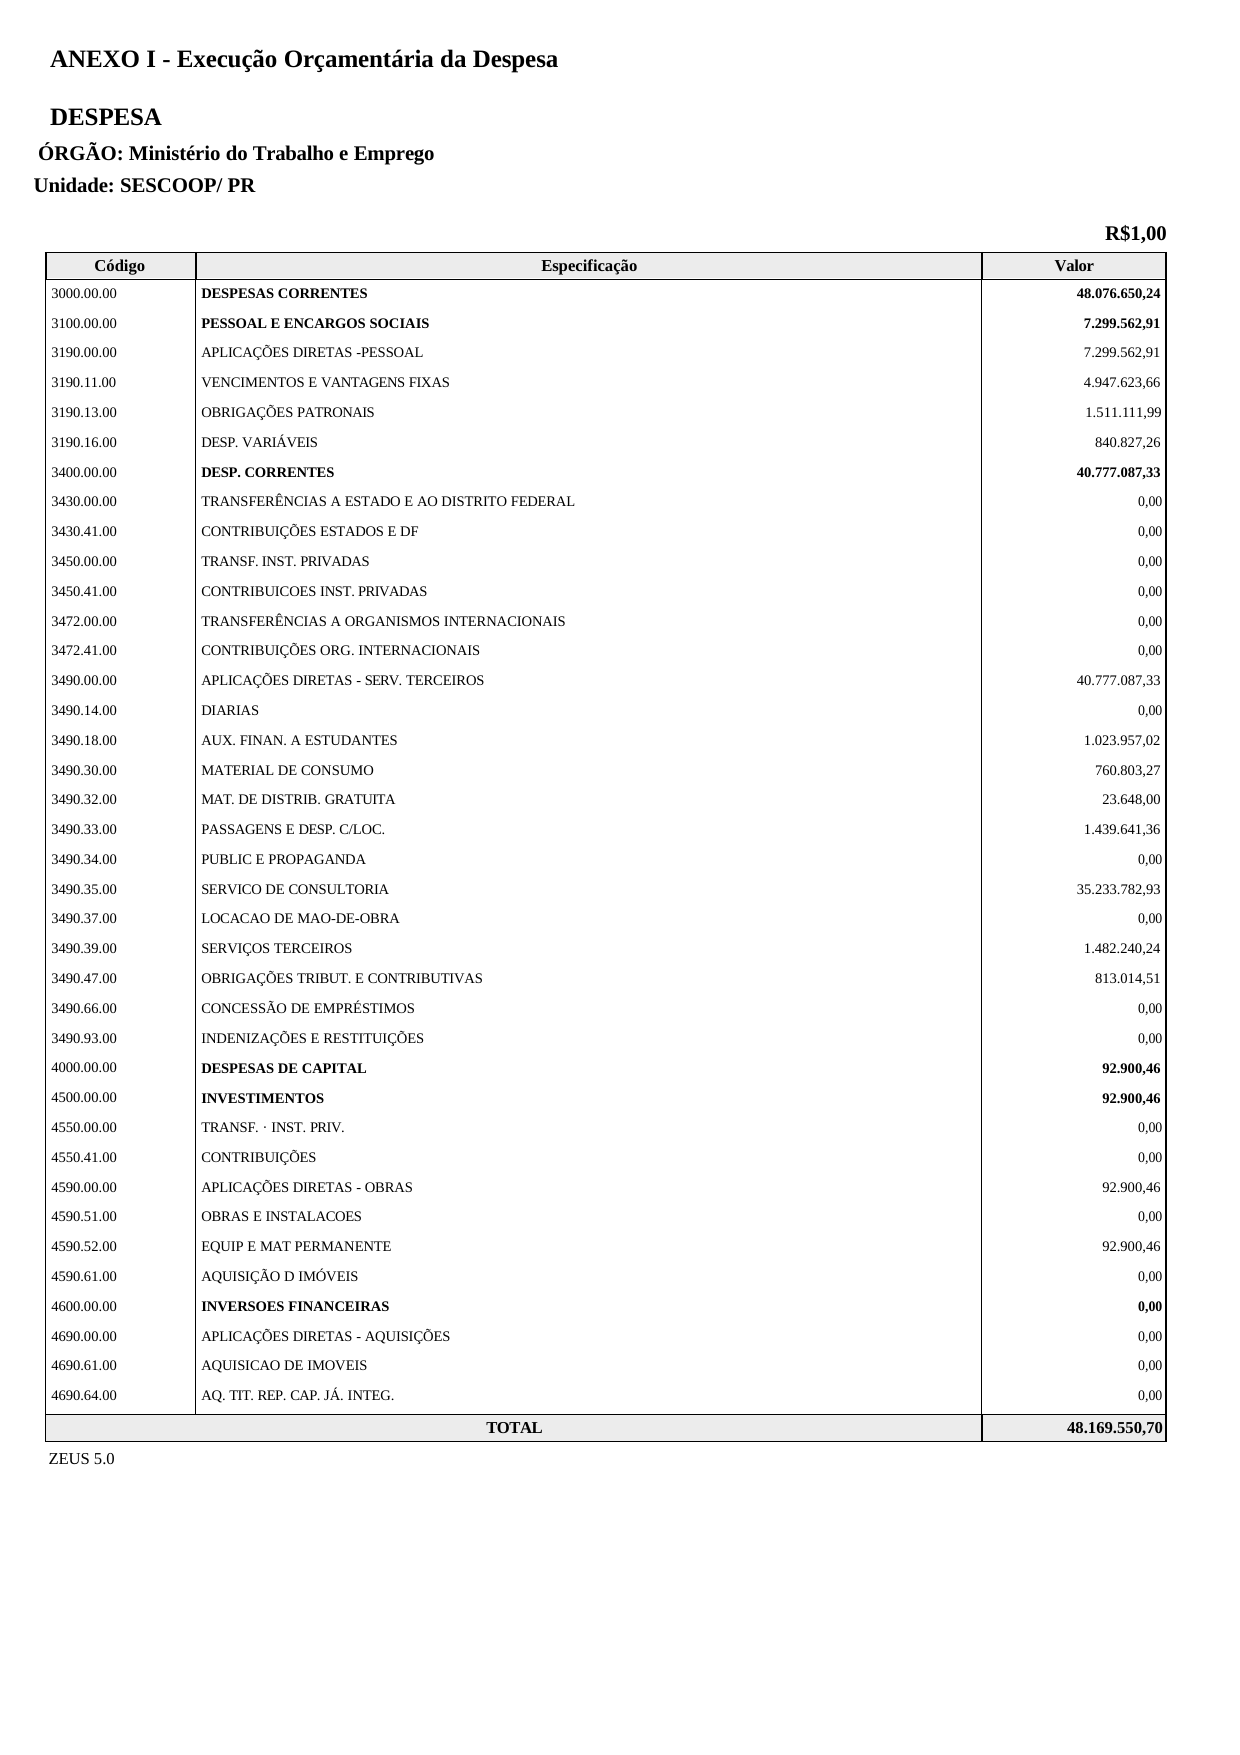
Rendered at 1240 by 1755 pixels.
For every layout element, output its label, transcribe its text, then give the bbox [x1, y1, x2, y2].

table_cell PESSOAL E ENCARGOS SOCIAIS [196, 309, 981, 339]
table_cell 4500.00.00 [46, 1084, 195, 1113]
table_cell 4600.00.00 [46, 1292, 195, 1322]
table_cell 48.076.650,24 [982, 280, 1165, 309]
table_cell 3490.32.00 [46, 786, 195, 815]
table_cell 0,00 [982, 905, 1165, 934]
table_cell 4690.00.00 [46, 1322, 195, 1352]
table_cell DESPESAS CORRENTES [196, 280, 981, 309]
table_cell 0,00 [982, 1352, 1165, 1381]
table_cell 3190.00.00 [46, 339, 195, 368]
table_cell MAT. DE DISTRIB. GRATUITA [196, 786, 981, 815]
table_cell OBRIGAÇÕES PATRONAIS [196, 398, 981, 428]
table_cell AQUISIÇÃO D IMÓVEIS [196, 1262, 981, 1292]
table_cell DESP. CORRENTES [196, 458, 981, 488]
table_cell 0,00 [982, 577, 1165, 607]
table_cell 4.947.623,66 [982, 369, 1165, 398]
table_cell 3490.39.00 [46, 935, 195, 964]
table_cell CONTRIBUICOES INST. PRIVADAS [196, 577, 981, 607]
table_cell 3472.00.00 [46, 607, 195, 637]
table_cell APLICAÇÕES DIRETAS - OBRAS [196, 1173, 981, 1203]
table_cell 0,00 [982, 637, 1165, 666]
table_cell AQUISICAO DE IMOVEIS [196, 1352, 981, 1381]
table_cell PUBLIC E PROPAGANDA [196, 845, 981, 875]
table_cell TRANSFERÊNCIAS A ESTADO E AO DISTRITO FEDERAL [196, 488, 981, 517]
table_cell SERVIÇOS TERCEIROS [196, 935, 981, 964]
table_cell 3400.00.00 [46, 458, 195, 488]
table_cell DESP. VARIÁVEIS [196, 428, 981, 458]
table_cell 0,00 [982, 1262, 1165, 1292]
table_cell DESPESAS DE CAPITAL [196, 1054, 981, 1083]
table_cell INVERSOES FINANCEIRAS [196, 1292, 981, 1322]
table_cell 4690.61.00 [46, 1352, 195, 1381]
table_cell 0,00 [982, 994, 1165, 1024]
table_cell 7.299.562,91 [982, 339, 1165, 368]
table_cell 0,00 [982, 1024, 1165, 1054]
table_cell OBRIGAÇÕES TRIBUT. E CONTRIBUTIVAS [196, 964, 981, 994]
table_cell 92.900,46 [982, 1084, 1165, 1113]
table_header Especificação [197, 253, 981, 278]
table_cell 0,00 [982, 1203, 1165, 1232]
text ÓRGÃO: Ministério do Trabalho e Emprego Unidade: SESCOOP/ PR [33, 140, 448, 197]
table_cell TRANSF. · INST. PRIV. [196, 1113, 981, 1143]
table_cell MATERIAL DE CONSUMO [196, 756, 981, 786]
table_cell 3490.66.00 [46, 994, 195, 1024]
table_cell INVESTIMENTOS [196, 1084, 981, 1113]
table_cell 3490.18.00 [46, 726, 195, 756]
table_cell 3450.41.00 [46, 577, 195, 607]
table_cell 40.777.087,33 [982, 666, 1165, 696]
table_cell AUX. FINAN. A ESTUDANTES [196, 726, 981, 756]
table_cell 0,00 [982, 1113, 1165, 1143]
table_cell CONTRIBUIÇÕES [196, 1143, 981, 1173]
table_cell APLICAÇÕES DIRETAS - AQUISIÇÕES [196, 1322, 981, 1352]
table_cell 3490.33.00 [46, 815, 195, 845]
table_cell 3100.00.00 [46, 309, 195, 339]
table_cell CONTRIBUIÇÕES ESTADOS E DF [196, 518, 981, 547]
table_cell 7.299.562,91 [982, 309, 1165, 339]
table_cell AQ. TIT. REP. CAP. JÁ. INTEG. [196, 1381, 981, 1414]
table_cell 3430.41.00 [46, 518, 195, 547]
text DESPESA [50, 102, 448, 131]
table_cell 92.900,46 [982, 1054, 1165, 1083]
table_cell TOTAL [46, 1415, 981, 1441]
table_cell 3000.00.00 [46, 280, 195, 309]
table_cell 35.233.782,93 [982, 875, 1165, 905]
table_cell 3490.30.00 [46, 756, 195, 786]
table_cell 0,00 [982, 547, 1165, 577]
table_cell APLICAÇÕES DIRETAS - SERV. TERCEIROS [196, 666, 981, 696]
table_cell 3490.35.00 [46, 875, 195, 905]
table_cell 3490.47.00 [46, 964, 195, 994]
table_cell 0,00 [982, 1292, 1165, 1322]
table_cell 3450.00.00 [46, 547, 195, 577]
table_cell 4550.00.00 [46, 1113, 195, 1143]
table_cell PASSAGENS E DESP. C/LOC. [196, 815, 981, 845]
table_cell 92.900,46 [982, 1233, 1165, 1262]
table_cell 4590.00.00 [46, 1173, 195, 1203]
table_cell 1.439.641,36 [982, 815, 1165, 845]
table_cell 0,00 [982, 1381, 1165, 1414]
table_cell 0,00 [982, 488, 1165, 517]
table_cell 3490.00.00 [46, 666, 195, 696]
table_cell 0,00 [982, 696, 1165, 726]
text ZEUS 5.0 [48, 1449, 1179, 1468]
table_cell TRANSFERÊNCIAS A ORGANISMOS INTERNACIONAIS [196, 607, 981, 637]
table_cell 760.803,27 [982, 756, 1165, 786]
table_cell 813.014,51 [982, 964, 1165, 994]
table_cell 1.511.111,99 [982, 398, 1165, 428]
table_cell 840.827,26 [982, 428, 1165, 458]
table_header Valor [983, 253, 1165, 278]
table_cell 1.482.240,24 [982, 935, 1165, 964]
table_header Código [47, 253, 195, 278]
table_cell LOCACAO DE MAO-DE-OBRA [196, 905, 981, 934]
table_cell 3430.00.00 [46, 488, 195, 517]
table_cell 4590.52.00 [46, 1233, 195, 1262]
table_cell CONTRIBUIÇÕES ORG. INTERNACIONAIS [196, 637, 981, 666]
table_cell 48.169.550,70 [983, 1415, 1165, 1441]
table_cell INDENIZAÇÕES E RESTITUIÇÕES [196, 1024, 981, 1054]
table_cell 4550.41.00 [46, 1143, 195, 1173]
table_cell 3472.41.00 [46, 637, 195, 666]
table_cell DIARIAS [196, 696, 981, 726]
table_cell 3490.37.00 [46, 905, 195, 934]
table_cell 3490.34.00 [46, 845, 195, 875]
table_cell 0,00 [982, 845, 1165, 875]
table_cell 0,00 [982, 518, 1165, 547]
table_cell 3190.16.00 [46, 428, 195, 458]
table_cell 3190.13.00 [46, 398, 195, 428]
table_cell APLICAÇÕES DIRETAS -PESSOAL [196, 339, 981, 368]
table_cell 0,00 [982, 1143, 1165, 1173]
table_cell 3490.93.00 [46, 1024, 195, 1054]
table_cell 40.777.087,33 [982, 458, 1165, 488]
table_cell VENCIMENTOS E VANTAGENS FIXAS [196, 369, 981, 398]
table_cell SERVICO DE CONSULTORIA [196, 875, 981, 905]
table_cell 23.648,00 [982, 786, 1165, 815]
subtitle ANEXO I - Execução Orçamentária da Despesa [50, 44, 1179, 73]
text R$1,00 [1105, 221, 1179, 245]
table_cell OBRAS E INSTALACOES [196, 1203, 981, 1232]
table_cell 4590.51.00 [46, 1203, 195, 1232]
table_cell CONCESSÃO DE EMPRÉSTIMOS [196, 994, 981, 1024]
table_cell 92.900,46 [982, 1173, 1165, 1203]
table_cell TRANSF. INST. PRIVADAS [196, 547, 981, 577]
table_cell 4000.00.00 [46, 1054, 195, 1083]
table_cell 4590.61.00 [46, 1262, 195, 1292]
table_cell 4690.64.00 [46, 1381, 195, 1414]
table_cell 0,00 [982, 607, 1165, 637]
table_cell EQUIP E MAT PERMANENTE [196, 1233, 981, 1262]
table_cell 3190.11.00 [46, 369, 195, 398]
table_cell 1.023.957,02 [982, 726, 1165, 756]
table_cell 0,00 [982, 1322, 1165, 1352]
table_cell 3490.14.00 [46, 696, 195, 726]
